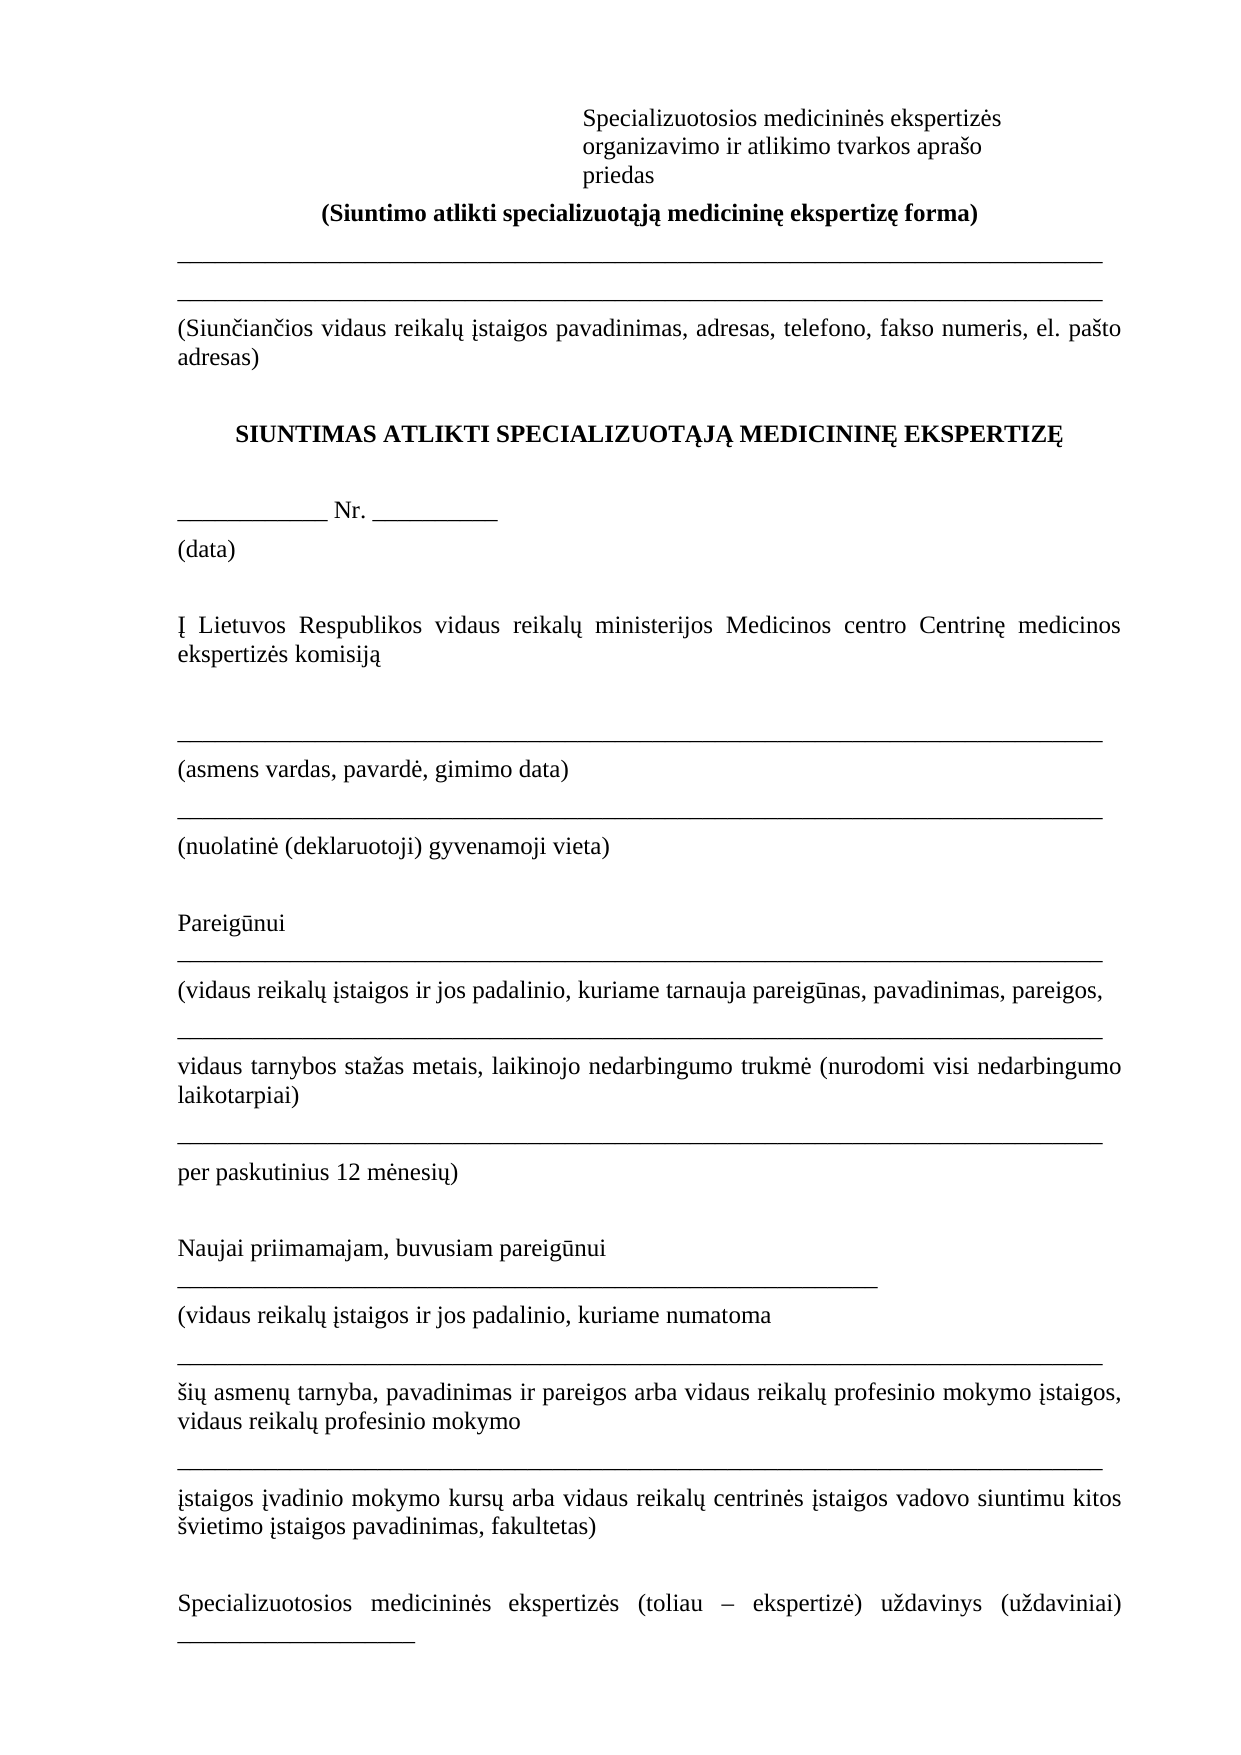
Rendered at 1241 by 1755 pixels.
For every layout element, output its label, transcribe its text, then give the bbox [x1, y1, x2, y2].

text __________________________________________________________________________ [177, 1444, 1122, 1473]
text organizavimo ir atlikimo tvarkos aprašo [582, 131, 1122, 160]
text Specializuotosios medicininės ekspertizės (toliau – ekspertizė) uždavinys (uždaviniai) ___________________ [177, 1588, 1122, 1646]
text per paskutinius 12 mėnesių) [177, 1157, 1122, 1186]
text __________________________________________________________________________ [177, 793, 1122, 821]
text vidaus tarnybos stažas metais, laikinojo nedarbingumo trukmė (nurodomi visi nedarbingumo laikotarpiai) [177, 1051, 1122, 1109]
text Į Lietuvos Respublikos vidaus reikalų ministerijos Medicinos centro Centrinę medicinos ekspertizės komisiją [177, 611, 1122, 668]
text įstaigos įvadinio mokymo kursų arba vidaus reikalų centrinės įstaigos vadovo siuntimu kitos švietimo įstaigos pavadinimas, fakultetas) [177, 1483, 1122, 1540]
text (nuolatinė (deklaruotoji) gyvenamoji vieta) [177, 831, 1122, 860]
text ________________________________________________________ [177, 1262, 1122, 1291]
text __________________________________________________________________________ [177, 237, 1122, 266]
text __________________________________________________________________________ [177, 1118, 1122, 1147]
text SIUNTIMAS ATLIKTI SPECIALIZUOTĄJĄ MEDICININĘ EKSPERTIZĘ [177, 419, 1122, 448]
text __________________________________________________________________________ [177, 716, 1122, 745]
text priedas [447, 160, 1122, 189]
text __________________________________________________________________________ [177, 275, 1122, 304]
text __________________________________________________________________________ [177, 1013, 1122, 1042]
text (vidaus reikalų įstaigos ir jos padalinio, kuriame tarnauja pareigūnas, pavadinimas, pareigos, [177, 975, 1122, 1003]
text (Siunčiančios vidaus reikalų įstaigos pavadinimas, adresas, telefono, fakso numeris, el. pašto adresas) [177, 313, 1122, 371]
text Specializuotosios medicininės ekspertizės [447, 103, 1122, 131]
text Naujai priimamajam, buvusiam pareigūnui [177, 1233, 1122, 1262]
text šių asmenų tarnyba, pavadinimas ir pareigos arba vidaus reikalų profesinio mokymo įstaigos, vidaus reikalų profesinio mokymo [177, 1377, 1122, 1435]
text (vidaus reikalų įstaigos ir jos padalinio, kuriame numatoma [177, 1301, 1122, 1329]
text (Siuntimo atlikti specializuotąją medicininę ekspertizę forma) [177, 198, 1122, 227]
text ____________ Nr. __________ [177, 496, 1122, 524]
text (data) [177, 534, 1122, 563]
text __________________________________________________________________________ [177, 936, 1122, 965]
text (asmens vardas, pavardė, gimimo data) [177, 754, 1122, 783]
text __________________________________________________________________________ [177, 1339, 1122, 1368]
text Pareigūnui [177, 908, 1122, 936]
